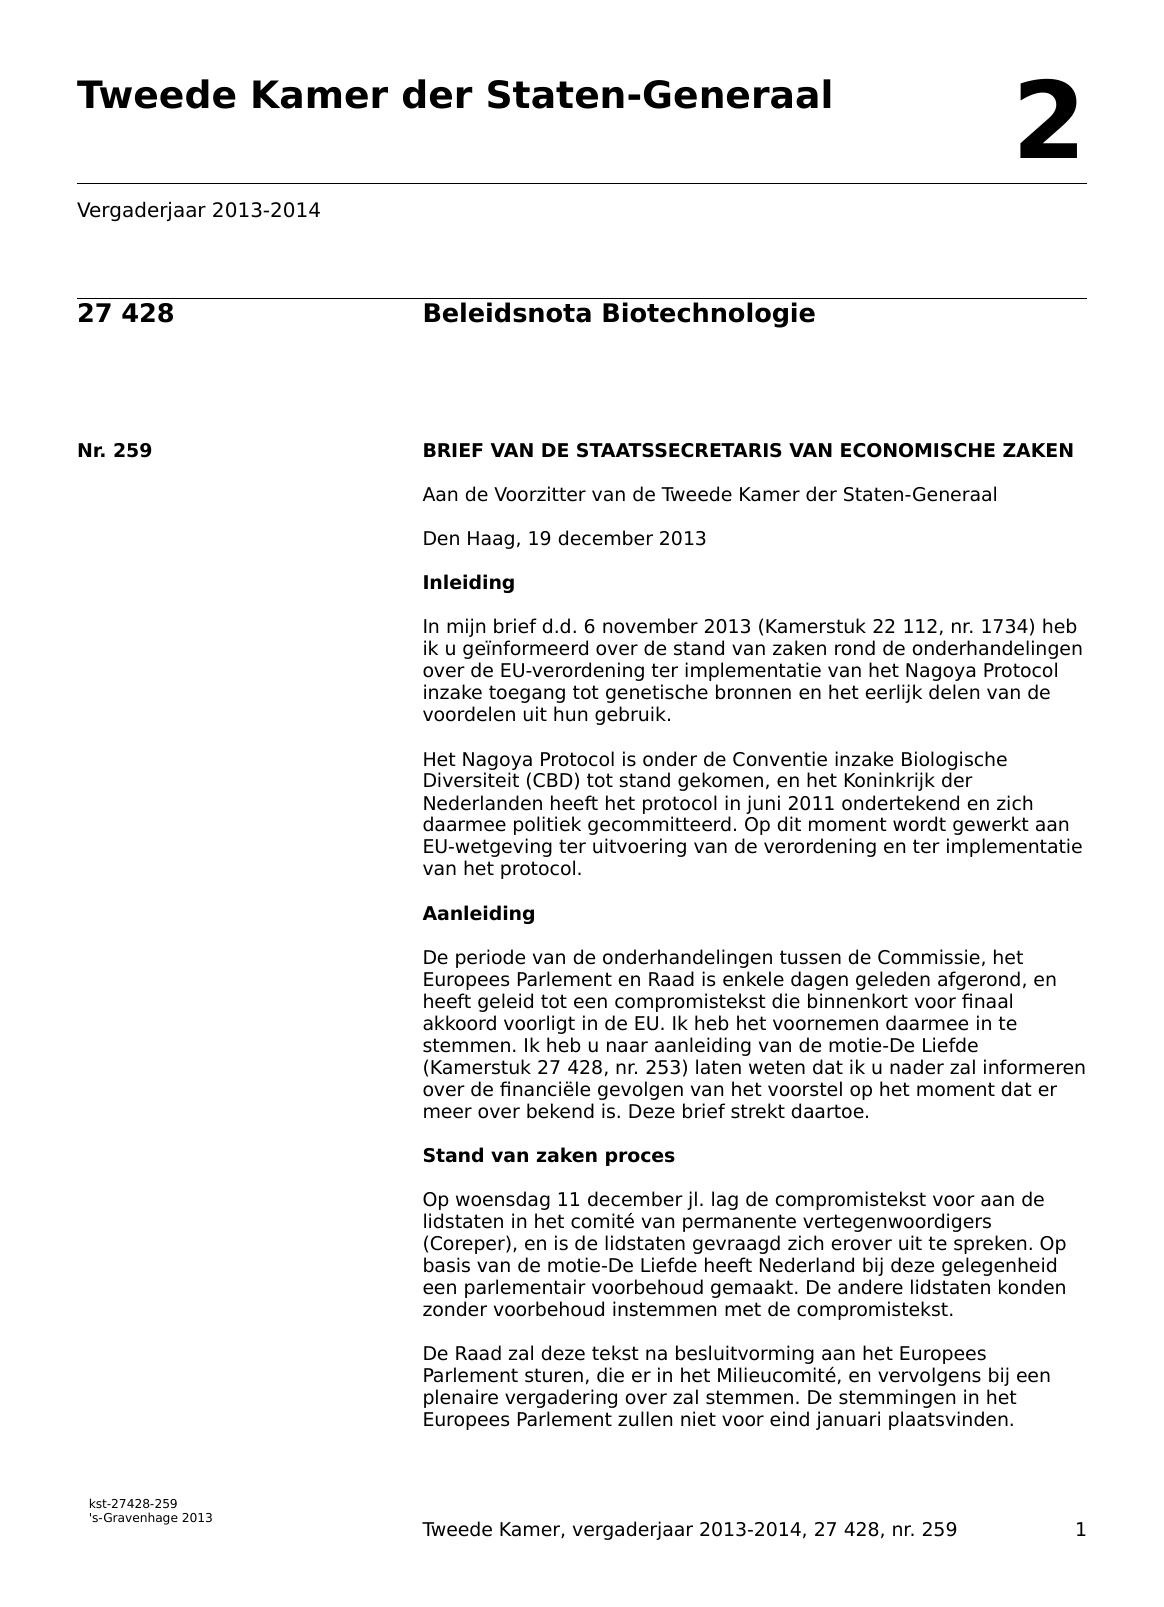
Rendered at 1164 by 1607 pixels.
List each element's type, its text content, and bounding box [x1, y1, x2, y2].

text De periode van de onderhandelingen tussen de Commissie, het Europees Parlement en Raad is enkele dagen geleden afgerond, en heeft geleid tot een compromistekst die binnenkort voor finaal akkoord voorligt in de EU. Ik heb het voornemen daarmee in te stemmen. Ik heb u naar aanleiding van de motie-De Liefde (Kamerstuk 27 428, nr. 253) laten weten dat ik u nader zal informeren over de financiële gevolgen van het voorstel op het moment dat er meer over bekend is. Deze brief strekt daartoe. [422, 947, 1087, 1122]
text Aan de Voorzitter van de Tweede Kamer der Staten-Generaal [422, 484, 1087, 506]
text Den Haag, 19 december 2013 [422, 528, 1087, 550]
text kst-27428-259 [88, 1497, 323, 1511]
text Op woensdag 11 december jl. lag de compromistekst voor aan de lidstaten in het comité van permanente vertegenwoordigers (Coreper), en is de lidstaten gevraagd zich erover uit te spreken. Op basis van de motie-De Liefde heeft Nederland bij deze gelegenheid een parlementair voorbehoud gemaakt. De andere lidstaten konden zonder voorbehoud instemmen met de compromistekst. [422, 1189, 1087, 1321]
subtitle Nr. 259 BRIEF VAN DE STAATSSECRETARIS VAN ECONOMISCHE ZAKEN [77, 440, 1087, 462]
table_header Tweede Kamer der Staten-Generaal [77, 59, 886, 183]
subtitle Stand van zaken proces [422, 1145, 1087, 1167]
text De Raad zal deze tekst na besluitvorming aan het Europees Parlement sturen, die er in het Milieucomité, en vervolgens bij een plenaire vergadering over zal stemmen. De stemmingen in het Europees Parlement zullen niet voor eind januari plaatsvinden. [422, 1343, 1087, 1431]
subtitle Aanleiding [422, 902, 1087, 924]
subtitle 27 428 Beleidsnota Biotechnologie [77, 299, 1087, 329]
table_cell Vergaderjaar 2013-2014 [77, 184, 1087, 298]
table_header 2 [886, 59, 1087, 183]
text In mijn brief d.d. 6 november 2013 (Kamerstuk 22 112, nr. 1734) heb ik u geïnformeerd over de stand van zaken rond de onderhandelingen over de EU-verordening ter implementatie van het Nagoya Protocol inzake toegang tot genetische bronnen en het eerlijk delen van de voordelen uit hun gebruik. [422, 616, 1087, 726]
text 's-Gravenhage 2013 [88, 1511, 323, 1525]
subtitle Inleiding [422, 572, 1087, 594]
text Het Nagoya Protocol is onder de Conventie inzake Biologische Diversiteit (CBD) tot stand gekomen, en het Koninkrijk der Nederlanden heeft het protocol in juni 2011 ondertekend en zich daarmee politiek gecommitteerd. Op dit moment wordt gewerkt aan EU-wetgeving ter uitvoering van de verordening en ter implementatie van het protocol. [422, 748, 1087, 880]
